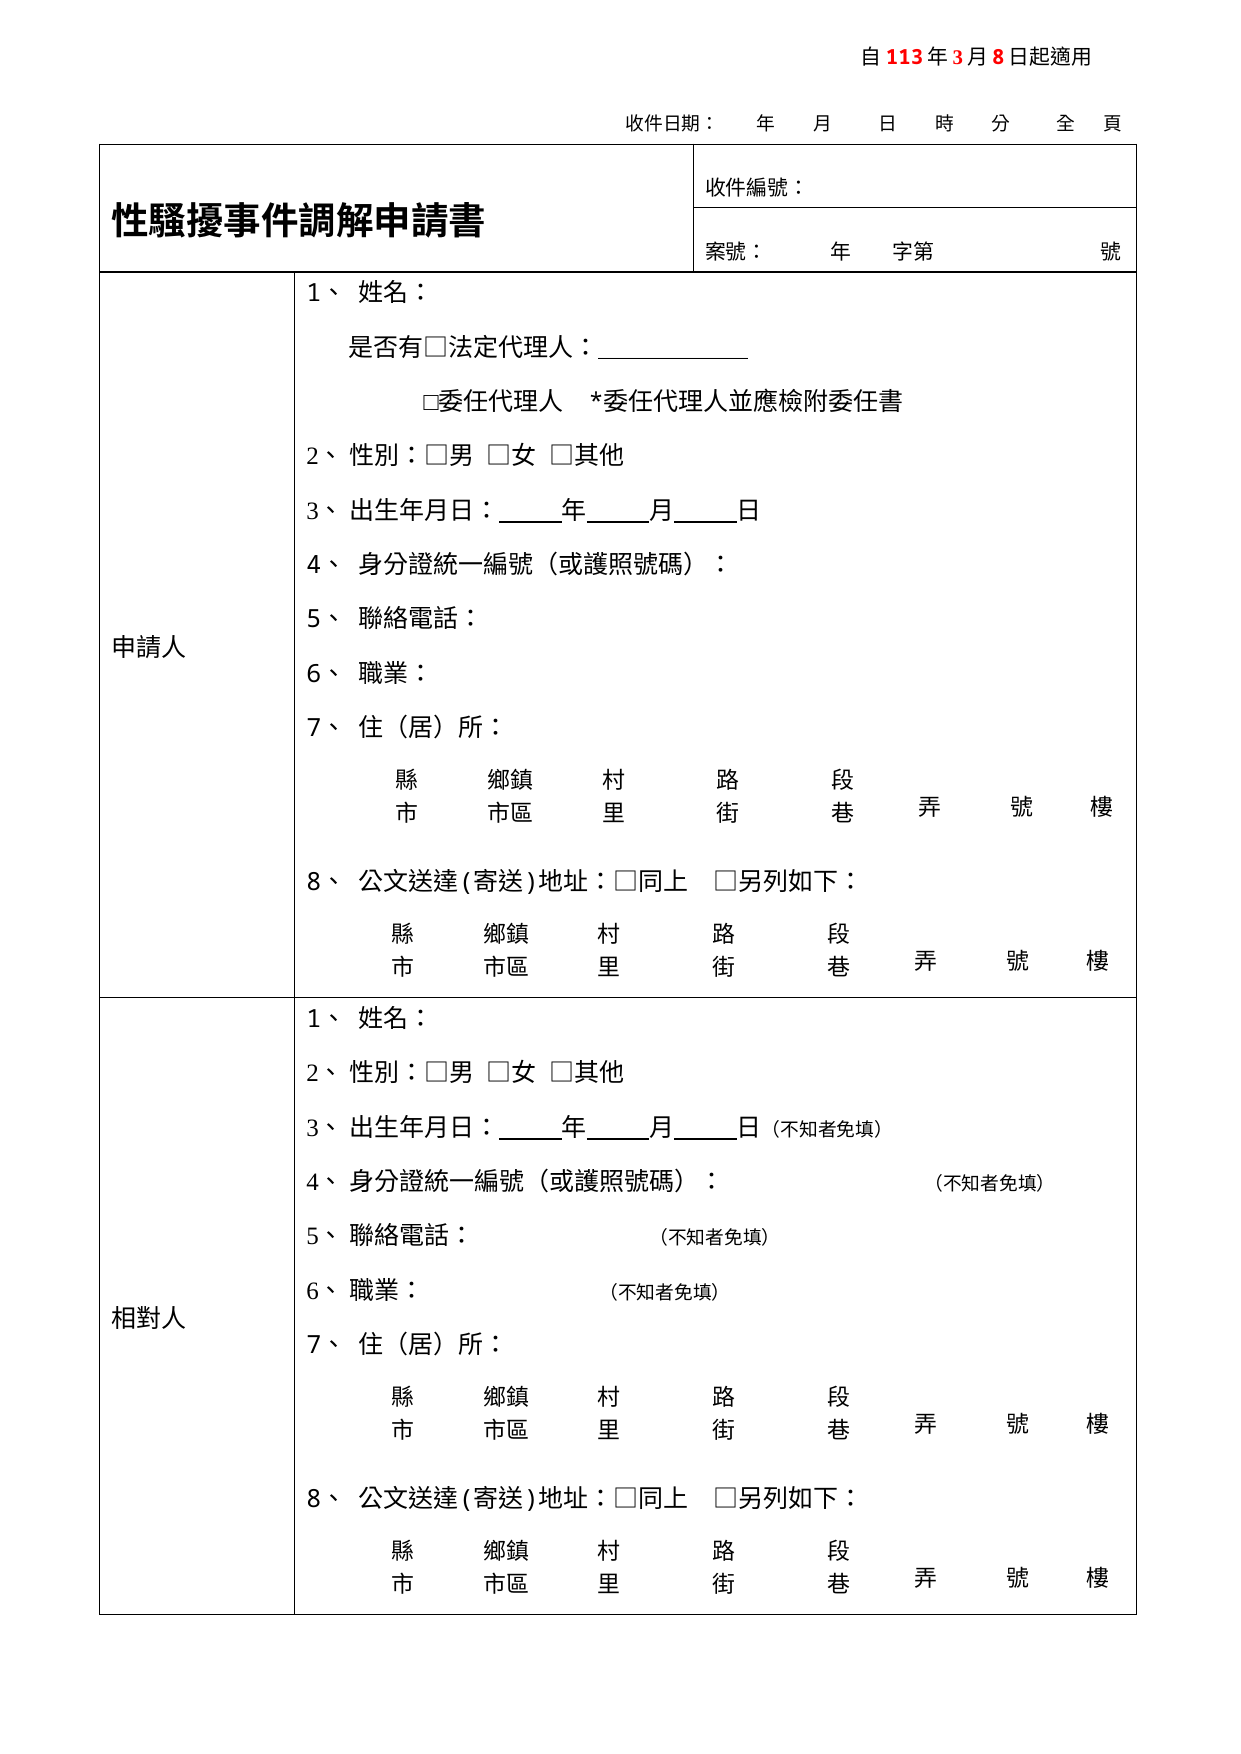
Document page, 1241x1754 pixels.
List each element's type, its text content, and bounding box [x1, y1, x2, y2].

table_cell 相對人 [100, 998, 294, 1614]
table_header 收件編號： [694, 145, 1136, 207]
table_cell 申請人 [100, 273, 294, 997]
text 自113年3月8日起適用 [861, 40, 1107, 71]
table_header 性騷擾事件調解申請書 [100, 145, 693, 271]
table_cell 姓名： 性別：□男 □女 □其他 出生年月日： 年 月 日（不知者免填） 身分證統一編號（或護照號碼）： （不知者免填） 聯絡電話： （不知者免填） 職業： （不知者免填） 住（居）所： 縣市 鄉鎮市區 村里 路街 段巷 弄 號 樓 公文送達(寄送)地址：□同上 □另列如下： 縣市 鄉鎮市區 村里 路街 段巷 弄 號 樓 [295, 998, 1136, 1614]
table_cell 案號： 年 字第 號 [694, 208, 1136, 271]
text [846, 33, 1122, 79]
text 收件日期： 年 月 日 時 分 全 頁 [118, 81, 1122, 143]
table_cell 姓名： 是否有□法定代理人：＿＿＿＿＿＿ □委任代理人 *委任代理人並應檢附委任書 性別：□男 □女 □其他 出生年月日： 年 月 日 身分證統一編號（或護照號碼）： 聯絡電話： 職業： 住（居）所： 縣市 鄉鎮市區 村里 路街 段巷 弄 號 樓 公文送達(寄送)地址：□同上 □另列如下： 縣市 鄉鎮市區 村里 路街 段巷 弄 號 樓 [295, 273, 1136, 997]
